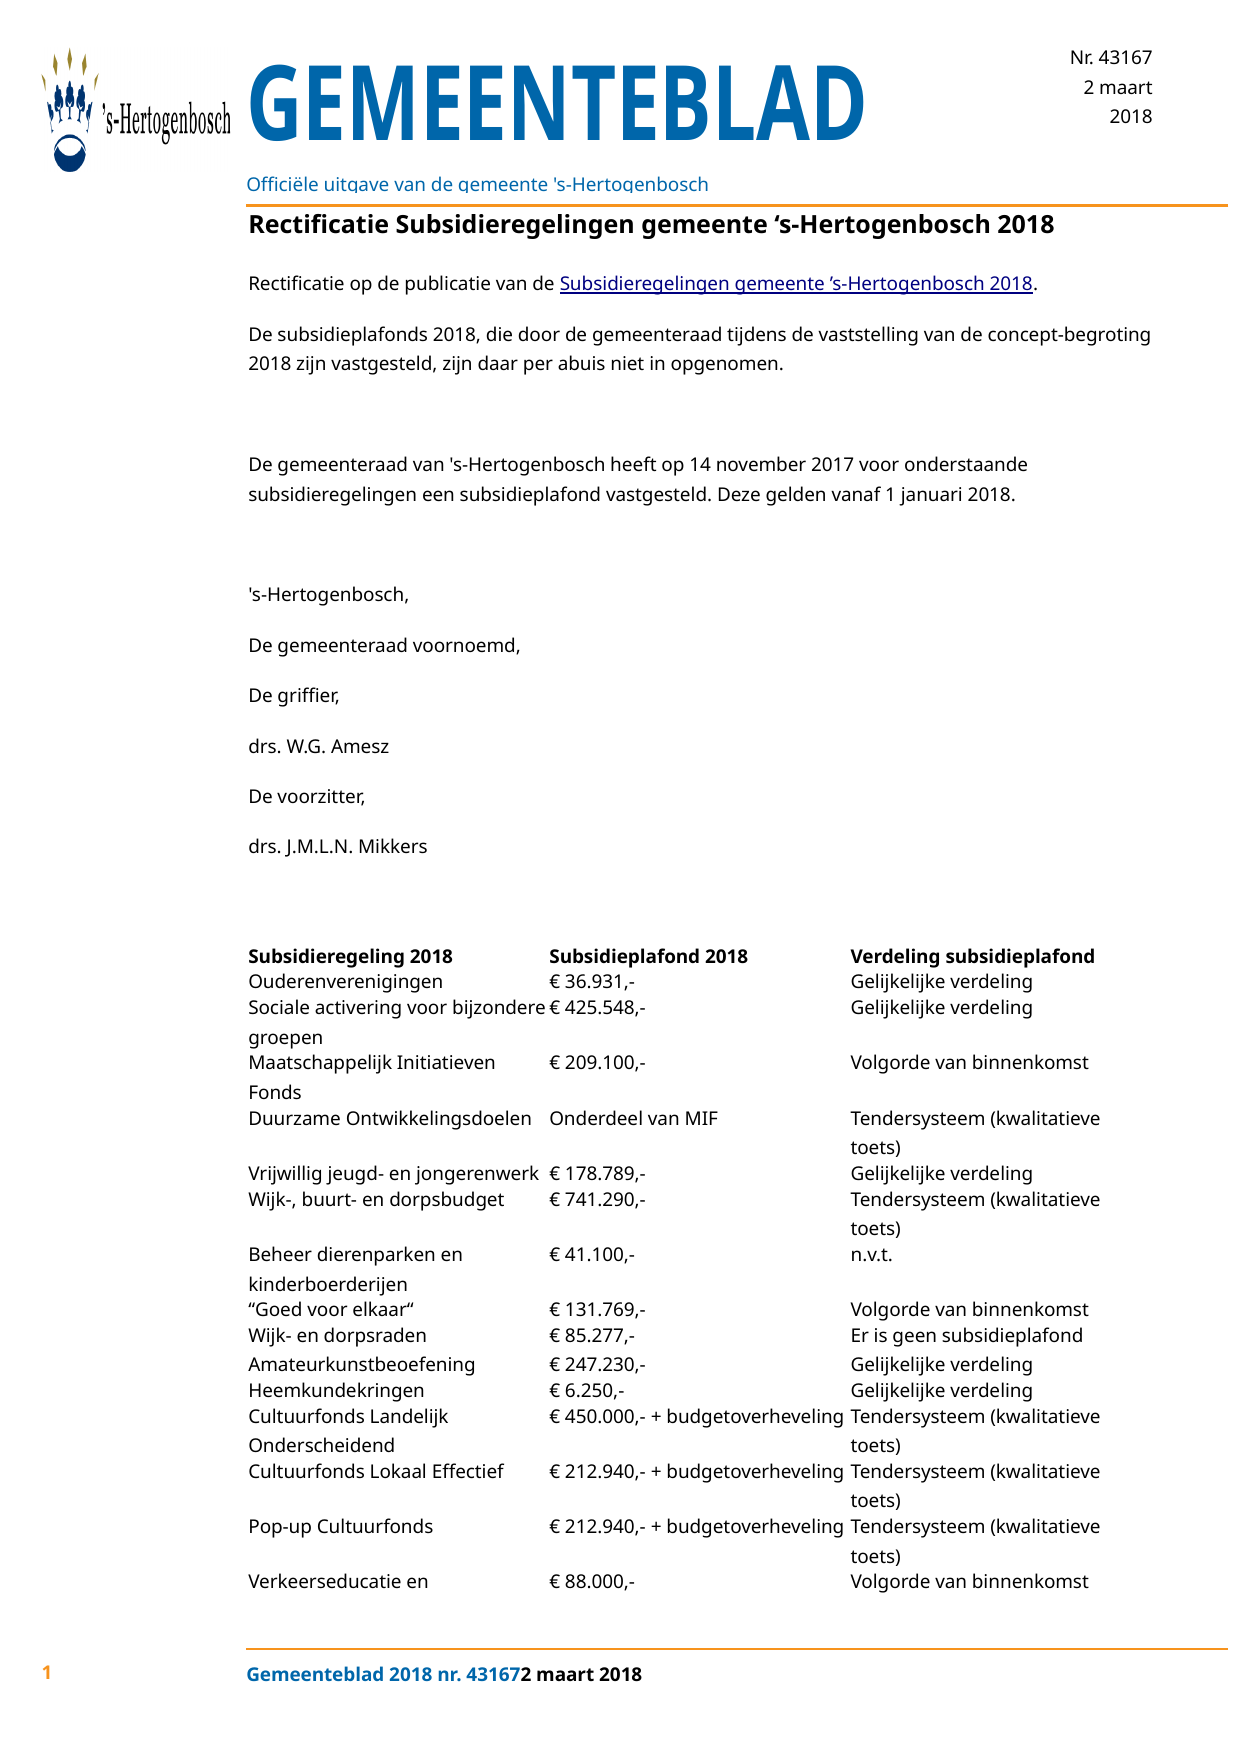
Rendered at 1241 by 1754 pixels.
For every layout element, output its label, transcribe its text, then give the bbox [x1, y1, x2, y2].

table_cell Volgorde van binnenkomst [850, 1297, 1152, 1322]
table_header [850, 914, 1152, 939]
table_cell € 36.931,- [549, 969, 850, 994]
text drs. J.M.L.N. Mikkers [248, 834, 1152, 859]
table_cell n.v.t. [850, 1241, 1152, 1297]
text 's-Hertogenbosch, [248, 582, 1152, 607]
table_cell € 212.940,- + budgetoverheveling [549, 1458, 850, 1513]
text Rectificatie Subsidieregelingen gemeente ‘s-Hertogenbosch 2018 [248, 207, 1152, 241]
table_cell Heemkundekringen [248, 1377, 549, 1403]
table_cell Tendersysteem (kwalitatieve toets) [850, 1458, 1152, 1513]
table_cell Beheer dierenparken en kinderboerderijen [248, 1241, 549, 1297]
table_header [248, 914, 549, 939]
table_cell € 741.290,- [549, 1186, 850, 1241]
table_cell Maatschappelijk Initiatieven Fonds [248, 1050, 549, 1105]
text De griffier, [248, 682, 1152, 708]
text drs. W.G. Amesz [248, 733, 1152, 758]
table_cell Sociale activering voor bijzondere groepen [248, 994, 549, 1049]
table_header Verdeling subsidieplafond [850, 943, 1152, 968]
table_cell Gelijkelijke verdeling [850, 969, 1152, 994]
text De gemeenteraad van 's-Hertogenbosch heeft op 14 november 2017 voor onderstaande subsidieregelingen een subsidieplafond vastgesteld. Deze gelden vanaf 1 januari 2018. [248, 451, 1152, 506]
text De voorzitter, [248, 783, 1152, 809]
table_cell Wijk- en dorpsraden [248, 1322, 549, 1348]
table_header Amateurkunstbeoefening [248, 1351, 549, 1377]
table_header [549, 914, 850, 939]
table_cell Wijk-, buurt- en dorpsbudget [248, 1186, 549, 1241]
table_header Gelijkelijke verdeling [850, 1351, 1152, 1377]
table_cell Vrijwillig jeugd- en jongerenwerk [248, 1160, 549, 1186]
table_cell Pop-up Cultuurfonds [248, 1514, 549, 1569]
text De gemeenteraad voornoemd, [248, 632, 1152, 658]
table_cell Ouderenverenigingen [248, 969, 549, 994]
picture [41, 47, 231, 172]
table_cell € 6.250,- [549, 1377, 850, 1403]
text Rectificatie op de publicatie van de Subsidieregelingen gemeente ’s-Hertogenbosch 2018. [248, 270, 1152, 296]
table_header € 247.230,- [549, 1351, 850, 1377]
text De subsidieplafonds 2018, die door de gemeenteraad tijdens de vaststelling van de concept-begroting 2018 zijn vastgesteld, zijn daar per abuis niet in opgenomen. [248, 321, 1152, 376]
table_cell Gelijkelijke verdeling [850, 1377, 1152, 1403]
table_cell Tendersysteem (kwalitatieve toets) [850, 1105, 1152, 1160]
table_cell Gelijkelijke verdeling [850, 994, 1152, 1049]
table_cell Verkeerseducatie en [248, 1569, 549, 1594]
table_cell Cultuurfonds Landelijk Onderscheidend [248, 1403, 549, 1458]
table_cell € 131.769,- [549, 1297, 850, 1322]
table_cell Onderdeel van MIF [549, 1105, 850, 1160]
table_cell Tendersysteem (kwalitatieve toets) [850, 1514, 1152, 1569]
table_cell Volgorde van binnenkomst [850, 1569, 1152, 1594]
table_cell Duurzame Ontwikkelingsdoelen [248, 1105, 549, 1160]
table_cell Cultuurfonds Lokaal Effectief [248, 1458, 549, 1513]
table_header Subsidieregeling 2018 [248, 943, 549, 968]
table_cell Tendersysteem (kwalitatieve toets) [850, 1186, 1152, 1241]
table_cell “Goed voor elkaar“ [248, 1297, 549, 1322]
table_cell Tendersysteem (kwalitatieve toets) [850, 1403, 1152, 1458]
table_cell € 85.277,- [549, 1322, 850, 1348]
table_cell Volgorde van binnenkomst [850, 1050, 1152, 1105]
table_cell Er is geen subsidieplafond [850, 1322, 1152, 1348]
table_cell € 425.548,- [549, 994, 850, 1049]
table_cell Gelijkelijke verdeling [850, 1160, 1152, 1186]
table_cell € 450.000,- + budgetoverheveling [549, 1403, 850, 1458]
table_cell € 209.100,- [549, 1050, 850, 1105]
table_cell € 212.940,- + budgetoverheveling [549, 1514, 850, 1569]
table_cell € 178.789,- [549, 1160, 850, 1186]
table_header Subsidieplafond 2018 [549, 943, 850, 968]
table_cell € 88.000,- [549, 1569, 850, 1594]
table_cell € 41.100,- [549, 1241, 850, 1297]
